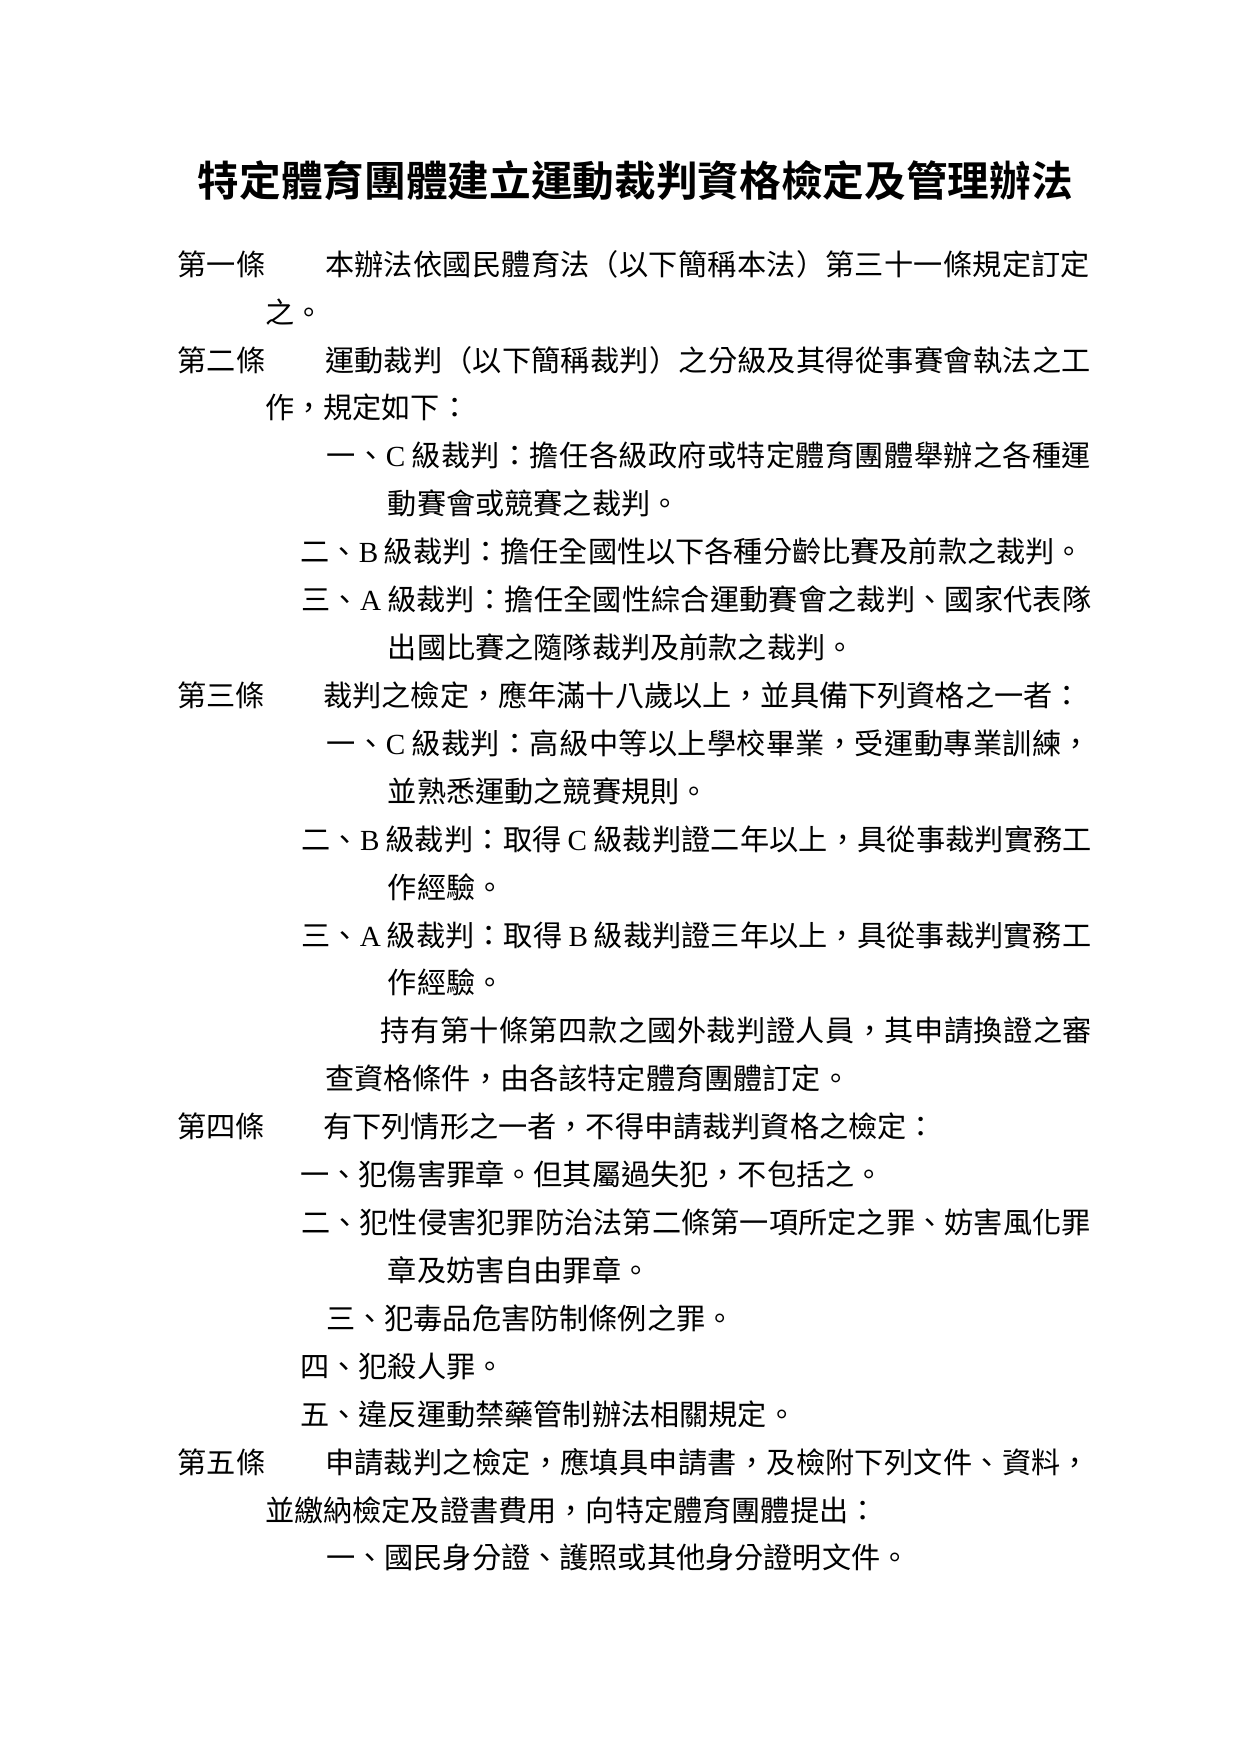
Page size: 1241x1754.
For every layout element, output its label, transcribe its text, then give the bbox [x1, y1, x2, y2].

text 第三條□□裁判之檢定，應年滿十八歲以上，並具備下列資格之一者： [177, 668, 1092, 716]
text □□一、C級裁判：擔任各級政府或特定體育團體舉辦之各種運動賽會或競賽之裁判。 [271, 428, 1092, 524]
text 一、犯傷害罪章。但其屬過失犯，不包括之。 [271, 1147, 1092, 1195]
text 第五條□□申請裁判之檢定，應填具申請書，及檢附下列文件、資料，並繳納檢定及證書費用，向特定體育團體提出： [177, 1435, 1092, 1531]
text □□持有第十條第四款之國外裁判證人員，其申請換證之審查資格條件，由各該特定體育團體訂定。 [325, 1003, 1092, 1099]
text 二、犯性侵害犯罪防治法第二條第一項所定之罪、妨害風化罪章及妨害自由罪章。 [271, 1195, 1092, 1291]
text 五、違反運動禁藥管制辦法相關規定。 [271, 1387, 1092, 1435]
text 三、A級裁判：擔任全國性綜合運動賽會之裁判、國家代表隊出國比賽之隨隊裁判及前款之裁判。 [271, 572, 1092, 668]
text 特定體育團體建立運動裁判資格檢定及管理辦法 [177, 148, 1092, 208]
text □□三、犯毒品危害防制條例之罪。 [271, 1291, 1092, 1339]
text 二、B級裁判：取得C級裁判證二年以上，具從事裁判實務工作經驗。 [271, 812, 1092, 908]
text 三、A級裁判：取得B級裁判證三年以上，具從事裁判實務工作經驗。 [271, 908, 1092, 1003]
text □□一、C級裁判：高級中等以上學校畢業，受運動專業訓練，並熟悉運動之競賽規則。 [271, 716, 1092, 812]
text 第四條□□有下列情形之一者，不得申請裁判資格之檢定： [177, 1099, 1092, 1147]
text 二、B級裁判：擔任全國性以下各種分齡比賽及前款之裁判。 [271, 524, 1092, 572]
text 第二條□□運動裁判（以下簡稱裁判）之分級及其得從事賽會執法之工作，規定如下： [177, 333, 1092, 428]
text 第一條□□本辦法依國民體育法（以下簡稱本法）第三十一條規定訂定之。 [177, 237, 1092, 333]
text 四、犯殺人罪。 [271, 1339, 1092, 1387]
text □□一、國民身分證、護照或其他身分證明文件。 [271, 1531, 1092, 1578]
